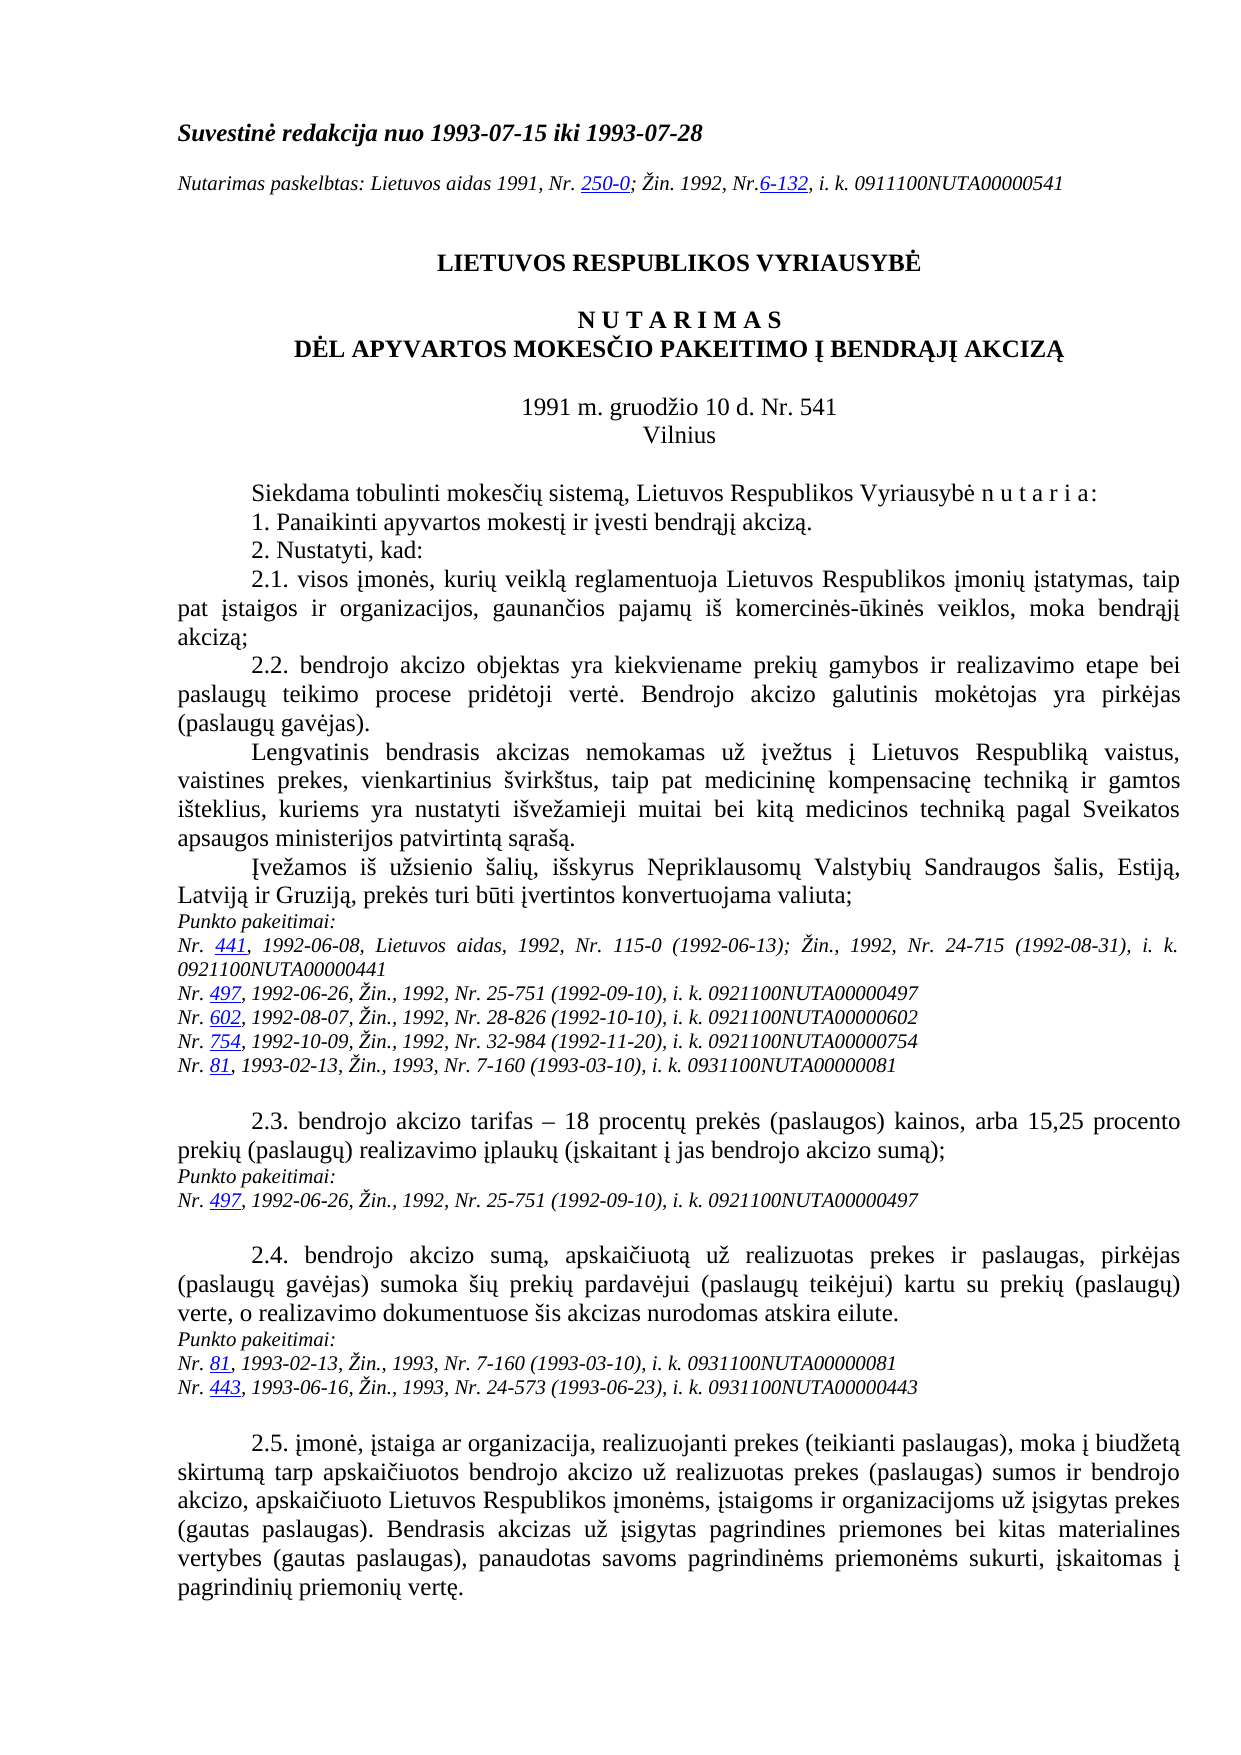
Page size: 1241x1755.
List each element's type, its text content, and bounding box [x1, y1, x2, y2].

text Nr. 602, 1992-08-07, Žin., 1992, Nr. 28-826 (1992-10-10), i. k. 0921100NUTA00000602 [177, 1005, 1181, 1029]
text 2.3. bendrojo akcizo tarifas – 18 procentų prekės (paslaugos) kainos, arba 15,25 procento prekių (paslaugų) realizavimo įplaukų (įskaitant į jas bendrojo akcizo sumą); [177, 1106, 1181, 1164]
text Siekdama tobulinti mokesčių sistemą, Lietuvos Respublikos Vyriausybė nutaria: [177, 478, 1181, 507]
text Įvežamos iš užsienio šalių, išskyrus Nepriklausomų Valstybių Sandraugos šalis, Estiją, Latviją ir Gruziją, prekės turi būti įvertintos konvertuojama valiuta; [177, 852, 1181, 909]
text 1991 m. gruodžio 10 d. Nr. 541 [177, 392, 1181, 420]
text Vilnius [177, 420, 1181, 449]
text Nutarimas paskelbtas: Lietuvos aidas 1991, Nr. 250-0; Žin. 1992, Nr.6-132, i. k. 0911100NUTA00000541 [177, 171, 1181, 195]
text Suvestinė redakcija nuo 1993-07-15 iki 1993-07-28 [177, 118, 1181, 147]
text Punkto pakeitimai: [177, 1327, 1181, 1351]
text 1. Panaikinti apyvartos mokestį ir įvesti bendrąjį akcizą. [177, 507, 1181, 535]
text Lengvatinis bendrasis akcizas nemokamas už įvežtus į Lietuvos Respubliką vaistus, vaistines prekes, vienkartinius švirkštus, taip pat medicininę kompensacinę techniką ir gamtos išteklius, kuriems yra nustatyti išvežamieji muitai bei kitą medicinos techniką pagal Sveikatos apsaugos ministerijos patvirtintą sąrašą. [177, 737, 1181, 852]
text 2. Nustatyti, kad: [177, 535, 1181, 564]
text 2.5. įmonė, įstaiga ar organizacija, realizuojanti prekes (teikianti paslaugas), moka į biudžetą skirtumą tarp apskaičiuotos bendrojo akcizo už realizuotas prekes (paslaugas) sumos ir bendrojo akcizo, apskaičiuoto Lietuvos Respublikos įmonėms, įstaigoms ir organizacijoms už įsigytas prekes (gautas paslaugas). Bendrasis akcizas už įsigytas pagrindines priemones bei kitas materialines vertybes (gautas paslaugas), panaudotas savoms pagrindinėms priemonėms sukurti, įskaitomas į pagrindinių priemonių vertę. [177, 1428, 1181, 1600]
text Punkto pakeitimai: [177, 1164, 1181, 1188]
text 2.2. bendrojo akcizo objektas yra kiekviename prekių gamybos ir realizavimo etape bei paslaugų teikimo procese pridėtoji vertė. Bendrojo akcizo galutinis mokėtojas yra pirkėjas (paslaugų gavėjas). [177, 650, 1181, 737]
text Nr. 443, 1993-06-16, Žin., 1993, Nr. 24-573 (1993-06-23), i. k. 0931100NUTA00000443 [177, 1375, 1181, 1399]
text Nr. 81, 1993-02-13, Žin., 1993, Nr. 7-160 (1993-03-10), i. k. 0931100NUTA00000081 [177, 1053, 1181, 1077]
text 2.1. visos įmonės, kurių veiklą reglamentuoja Lietuvos Respublikos įmonių įstatymas, taip pat įstaigos ir organizacijos, gaunančios pajamų iš komercinės-ūkinės veiklos, moka bendrąjį akcizą; [177, 564, 1181, 650]
text DĖL APYVARTOS MOKESČIO PAKEITIMO Į BENDRĄJĮ AKCIZĄ [177, 334, 1181, 363]
text Nr. 754, 1992-10-09, Žin., 1992, Nr. 32-984 (1992-11-20), i. k. 0921100NUTA00000754 [177, 1029, 1181, 1053]
text Punkto pakeitimai: [177, 909, 1181, 933]
text LIETUVOS RESPUBLIKOS VYRIAUSYBĖ [177, 248, 1181, 277]
text 2.4. bendrojo akcizo sumą, apskaičiuotą už realizuotas prekes ir paslaugas, pirkėjas (paslaugų gavėjas) sumoka šių prekių pardavėjui (paslaugų teikėjui) kartu su prekių (paslaugų) verte, o realizavimo dokumentuose šis akcizas nurodomas atskira eilute. [177, 1241, 1181, 1327]
text Nr. 497, 1992-06-26, Žin., 1992, Nr. 25-751 (1992-09-10), i. k. 0921100NUTA00000497 [177, 981, 1181, 1005]
text N U T A R I M A S [177, 305, 1181, 334]
text Nr. 441, 1992-06-08, Lietuvos aidas, 1992, Nr. 115-0 (1992-06-13); Žin., 1992, Nr. 24-715 (1992-08-31), i. k. 0921100NUTA00000441 [177, 933, 1181, 981]
text Nr. 81, 1993-02-13, Žin., 1993, Nr. 7-160 (1993-03-10), i. k. 0931100NUTA00000081 [177, 1351, 1181, 1375]
text Nr. 497, 1992-06-26, Žin., 1992, Nr. 25-751 (1992-09-10), i. k. 0921100NUTA00000497 [177, 1188, 1181, 1212]
